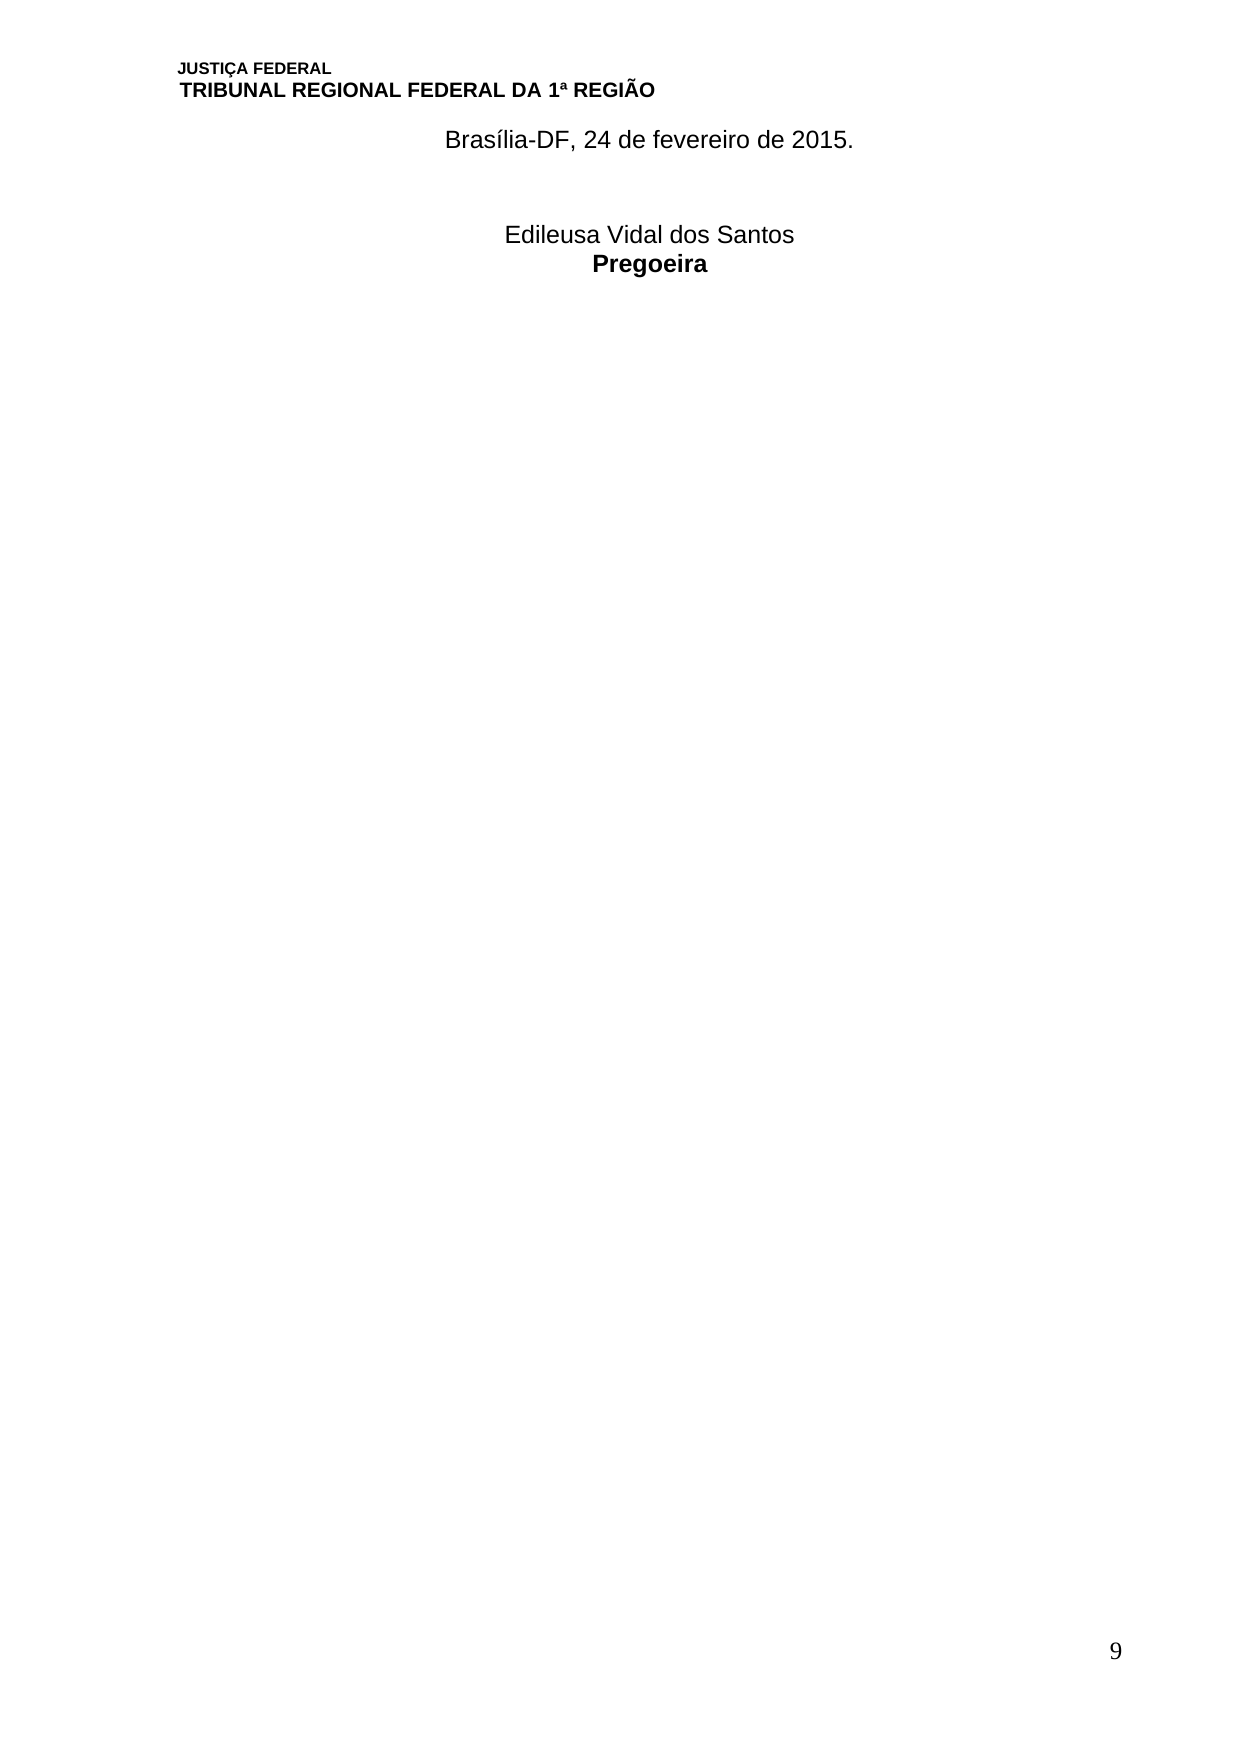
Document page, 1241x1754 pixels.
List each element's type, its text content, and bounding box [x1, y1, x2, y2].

text Pregoeira [177, 249, 1122, 278]
text Edileusa Vidal dos Santos [177, 220, 1122, 249]
text Brasília-DF, 24 de fevereiro de 2015. [177, 123, 1122, 154]
